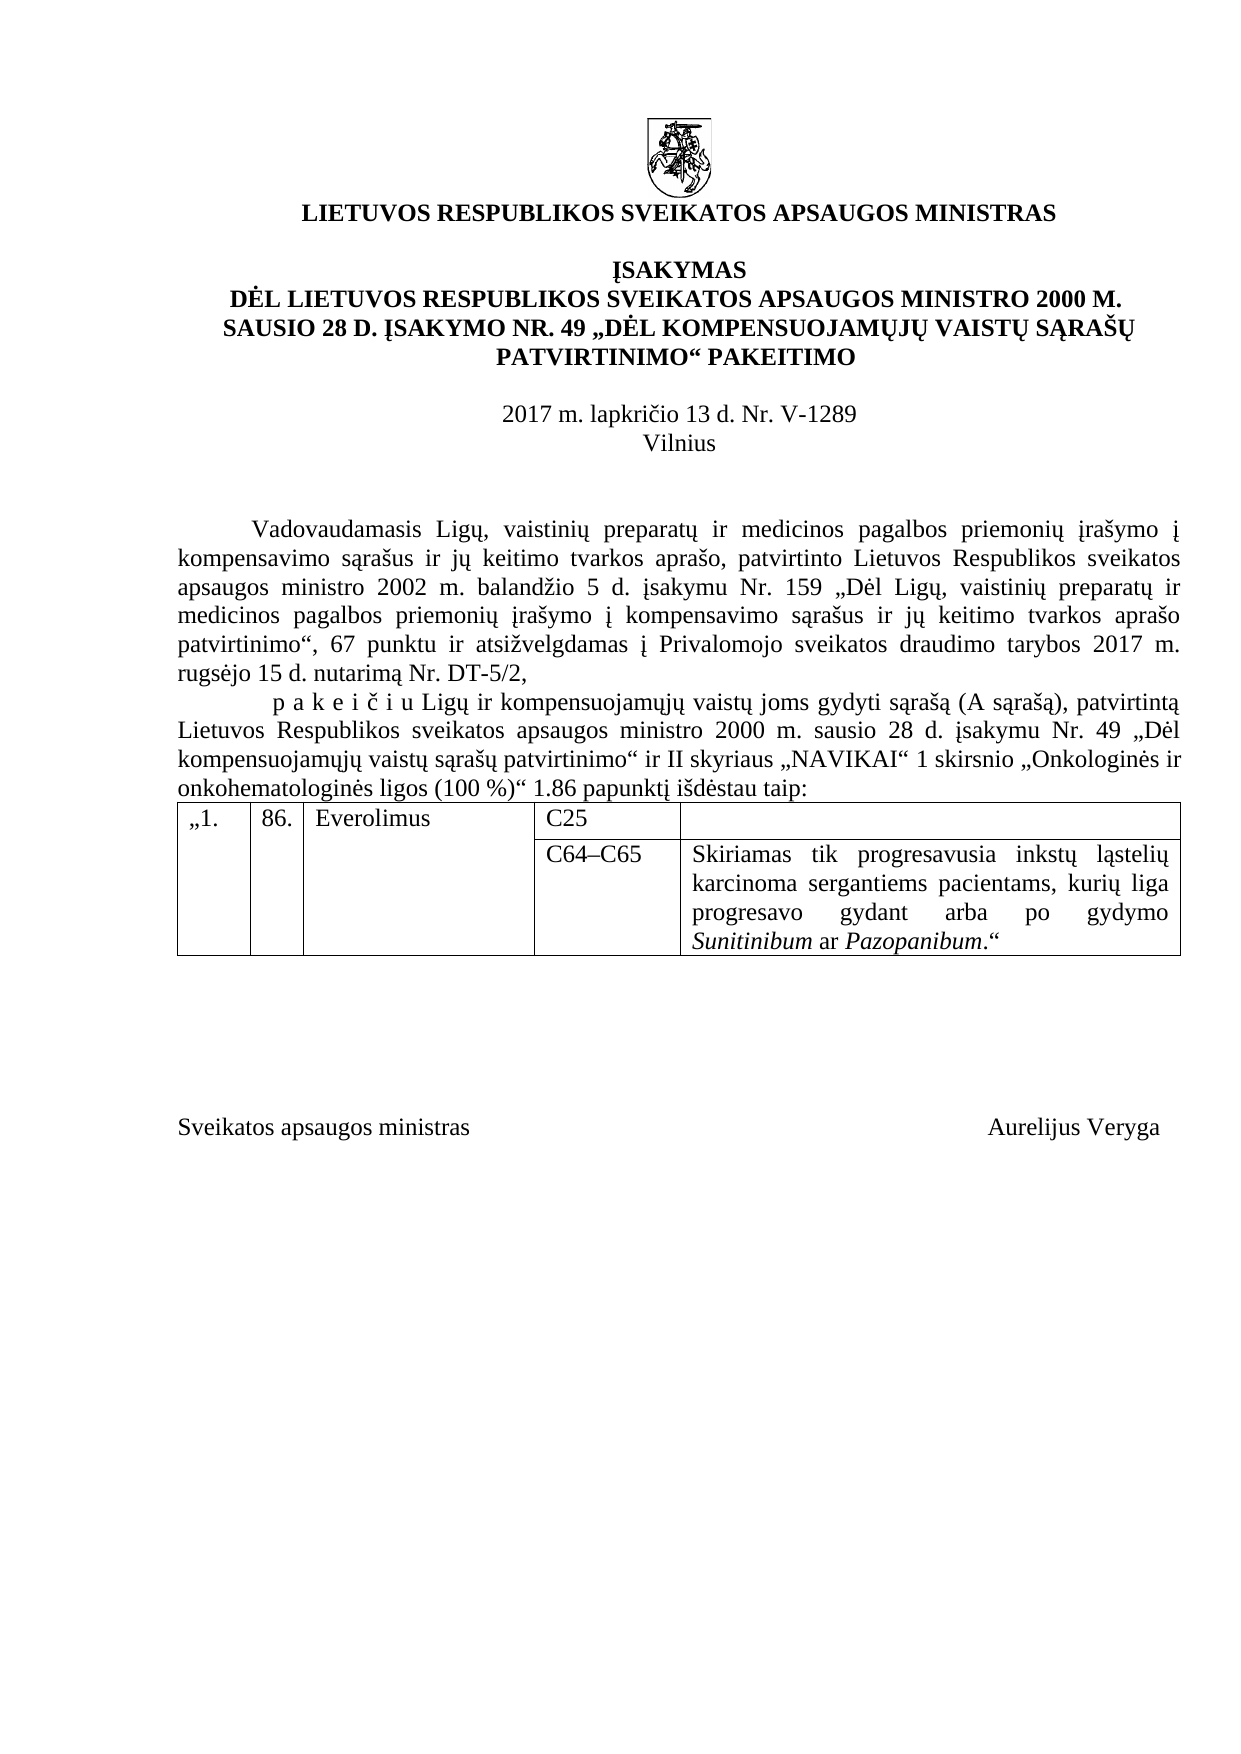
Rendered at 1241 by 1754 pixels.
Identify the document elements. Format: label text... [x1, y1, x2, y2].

text Sveikatos apsaugos ministras Aurelijus Veryga [177, 1112, 1181, 1141]
text 2017 m. lapkričio 13 d. Nr. V-1289 [177, 399, 1181, 428]
table_cell C64–C65 [535, 840, 680, 954]
table_header „1. [178, 803, 250, 954]
text DĖL LIETUVOS RESPUBLIKOS SVEIKATOS APSAUGOS MINISTRO 2000 M. [177, 284, 1181, 313]
text LIETUVOS RESPUBLIKOS SVEIKATOS APSAUGOS MINISTRAS [177, 198, 1181, 227]
text SAUSIO 28 D. ĮSAKYMO NR. 49 „DĖL KOMPENSUOJAMŲJŲ VAISTŲ SĄRAŠŲ PATVIRTINIMO“ PAKEITIMO [177, 313, 1181, 370]
text p a k e i č i u Ligų ir kompensuojamųjų vaistų joms gydyti sąrašą (A sąrašą), patvirtintą Lietuvos Respublikos sveikatos apsaugos ministro 2000 m. sausio 28 d. įsakymu Nr. 49 „Dėl kompensuojamųjų vaistų sąrašų patvirtinimo“ ir II skyriaus „NAVIKAI“ 1 skirsnio „Onkologinės ir onkohematologinės ligos (100 %)“ 1.86 papunktį išdėstau taip: [177, 687, 1181, 802]
text ĮSAKYMAS [177, 255, 1181, 284]
table_header Everolimus [304, 803, 534, 954]
table_header C25 [535, 803, 680, 838]
table_cell Skiriamas tik progresavusia inkstų ląstelių karcinoma sergantiems pacientams, kurių liga progresavo gydant arba po gydymo Sunitinibum ar Pazopanibum.“ [681, 840, 1180, 954]
text Vilnius [177, 428, 1181, 457]
table_header 86. [251, 803, 303, 954]
table_header [681, 803, 1180, 838]
text Vadovaudamasis Ligų, vaistinių preparatų ir medicinos pagalbos priemonių įrašymo į kompensavimo sąrašus ir jų keitimo tvarkos aprašo, patvirtinto Lietuvos Respublikos sveikatos apsaugos ministro 2002 m. balandžio 5 d. įsakymu Nr. 159 „Dėl Ligų, vaistinių preparatų ir medicinos pagalbos priemonių įrašymo į kompensavimo sąrašus ir jų keitimo tvarkos aprašo patvirtinimo“, 67 punktu ir atsižvelgdamas į Privalomojo sveikatos draudimo tarybos 2017 m. rugsėjo 15 d. nutarimą Nr. DT-5/2, [177, 514, 1181, 687]
